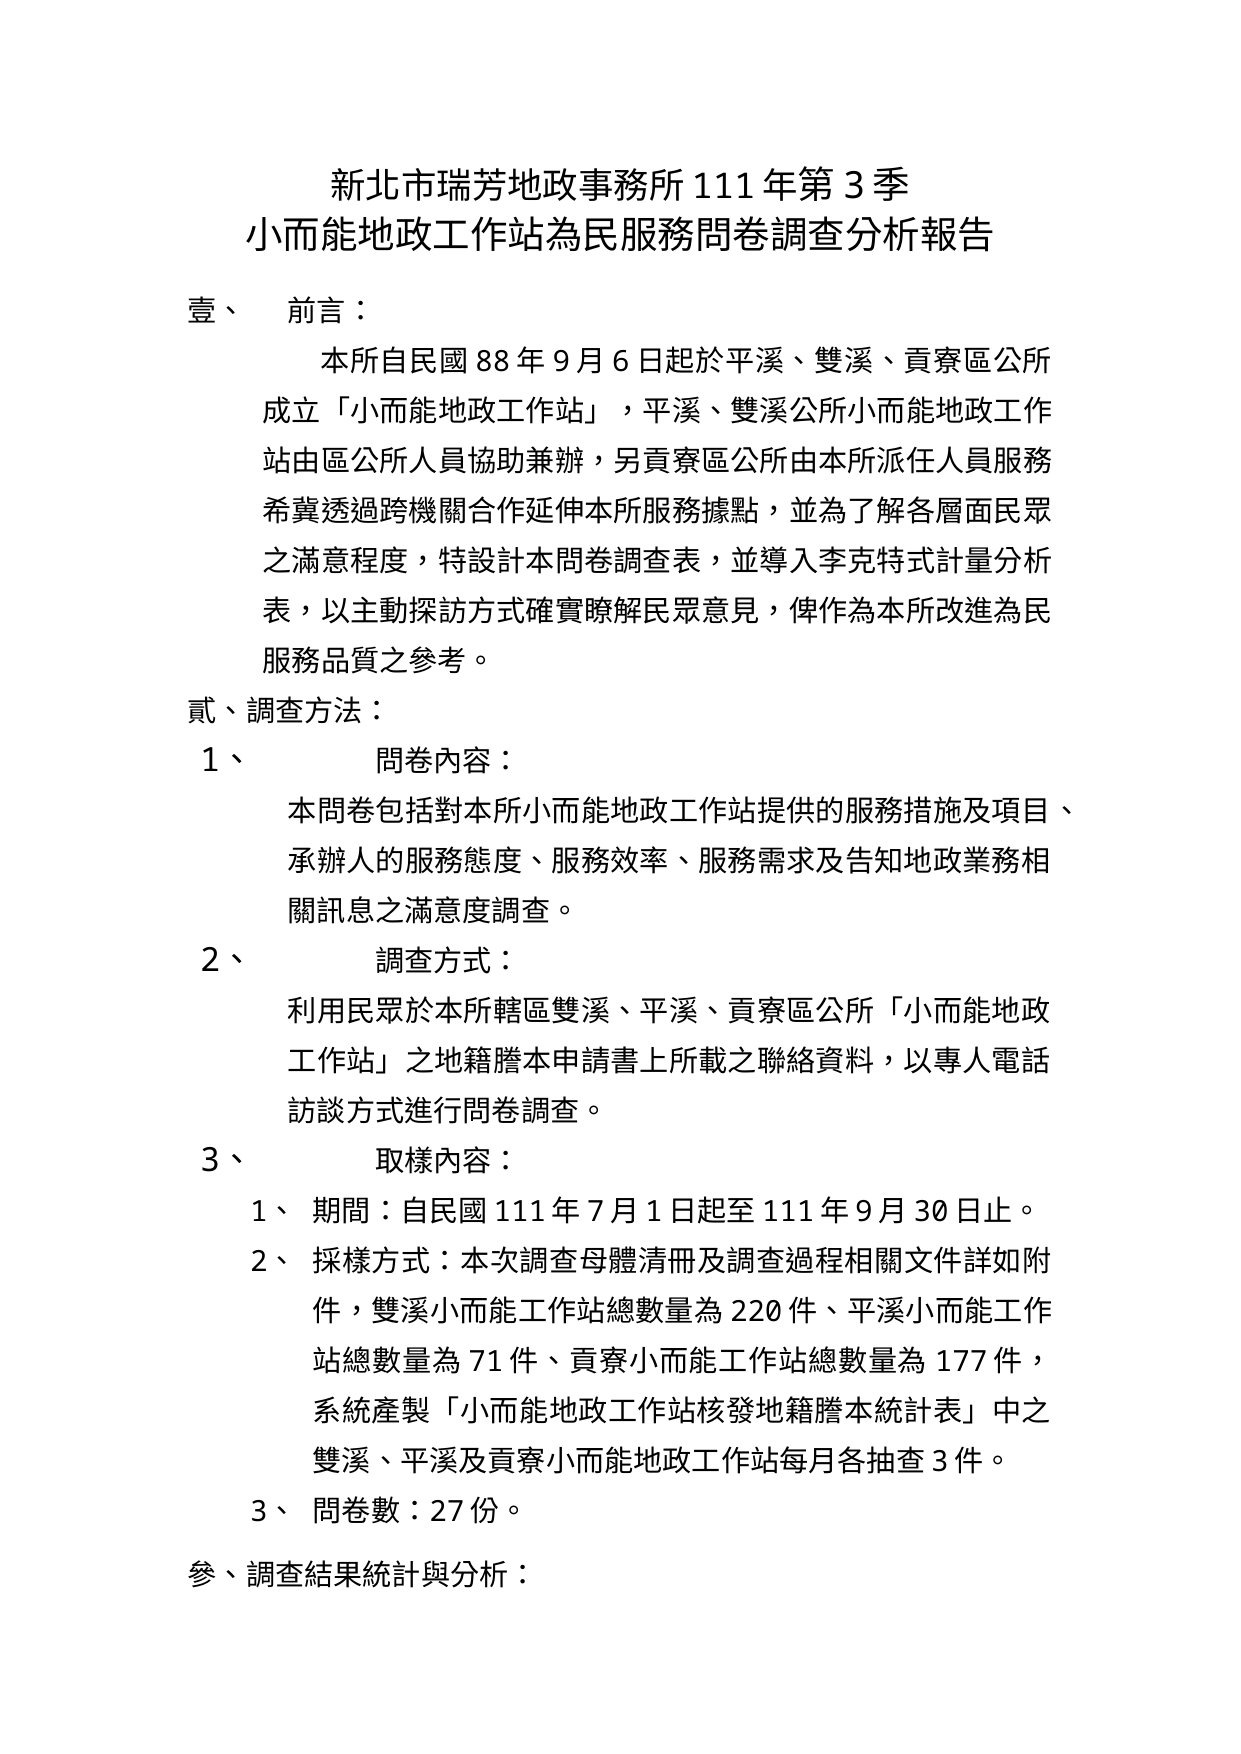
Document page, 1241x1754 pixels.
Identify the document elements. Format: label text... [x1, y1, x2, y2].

list 問卷內容： [200, 731, 1053, 781]
list 採樣方式：本次調查母體清冊及調查過程相關文件詳如附件，雙溪小而能工作站總數量為220件、平溪小而能工作站總數量為71件、貢寮小而能工作站總數量為177件，系統產製「小而能地政工作站核發地籍謄本統計表」中之雙溪、平溪及貢寮小而能地政工作站每月各抽查3件。 [250, 1231, 1053, 1481]
text 本問卷包括對本所小而能地政工作站提供的服務措施及項目、承辦人的服務態度、服務效率、服務需求及告知地政業務相關訊息之滿意度調查。 [287, 781, 1053, 931]
text 貳、調查方法： [187, 681, 1053, 731]
list 取樣內容： [200, 1131, 1053, 1181]
text 小而能地政工作站為民服務問卷調查分析報告 [187, 208, 1053, 258]
list 調查方式： [200, 931, 1053, 981]
list 問卷數：27份。 [250, 1481, 1053, 1531]
list 期間：自民國111年7月1日起至111年9月30日止。 [250, 1181, 1053, 1231]
list 前言： [187, 281, 1053, 331]
text 利用民眾於本所轄區雙溪、平溪、貢寮區公所「小而能地政工作站」之地籍謄本申請書上所載之聯絡資料，以專人電話訪談方式進行問卷調查。 [287, 981, 1053, 1131]
text 本所自民國88年9月6日起於平溪、雙溪、貢寮區公所成立「小而能地政工作站」，平溪、雙溪公所小而能地政工作站由區公所人員協助兼辦，另貢寮區公所由本所派任人員服務。希冀透過跨機關合作延伸本所服務據點，並為了解各層面民眾之滿意程度，特設計本問卷調查表，並導入李克特式計量分析表，以主動探訪方式確實瞭解民眾意見，俾作為本所改進為民服務品質之參考。 [262, 331, 1053, 681]
text 新北市瑞芳地政事務所111年第3季 [187, 158, 1053, 208]
text 參、調查結果統計與分析： [187, 1531, 1053, 1593]
